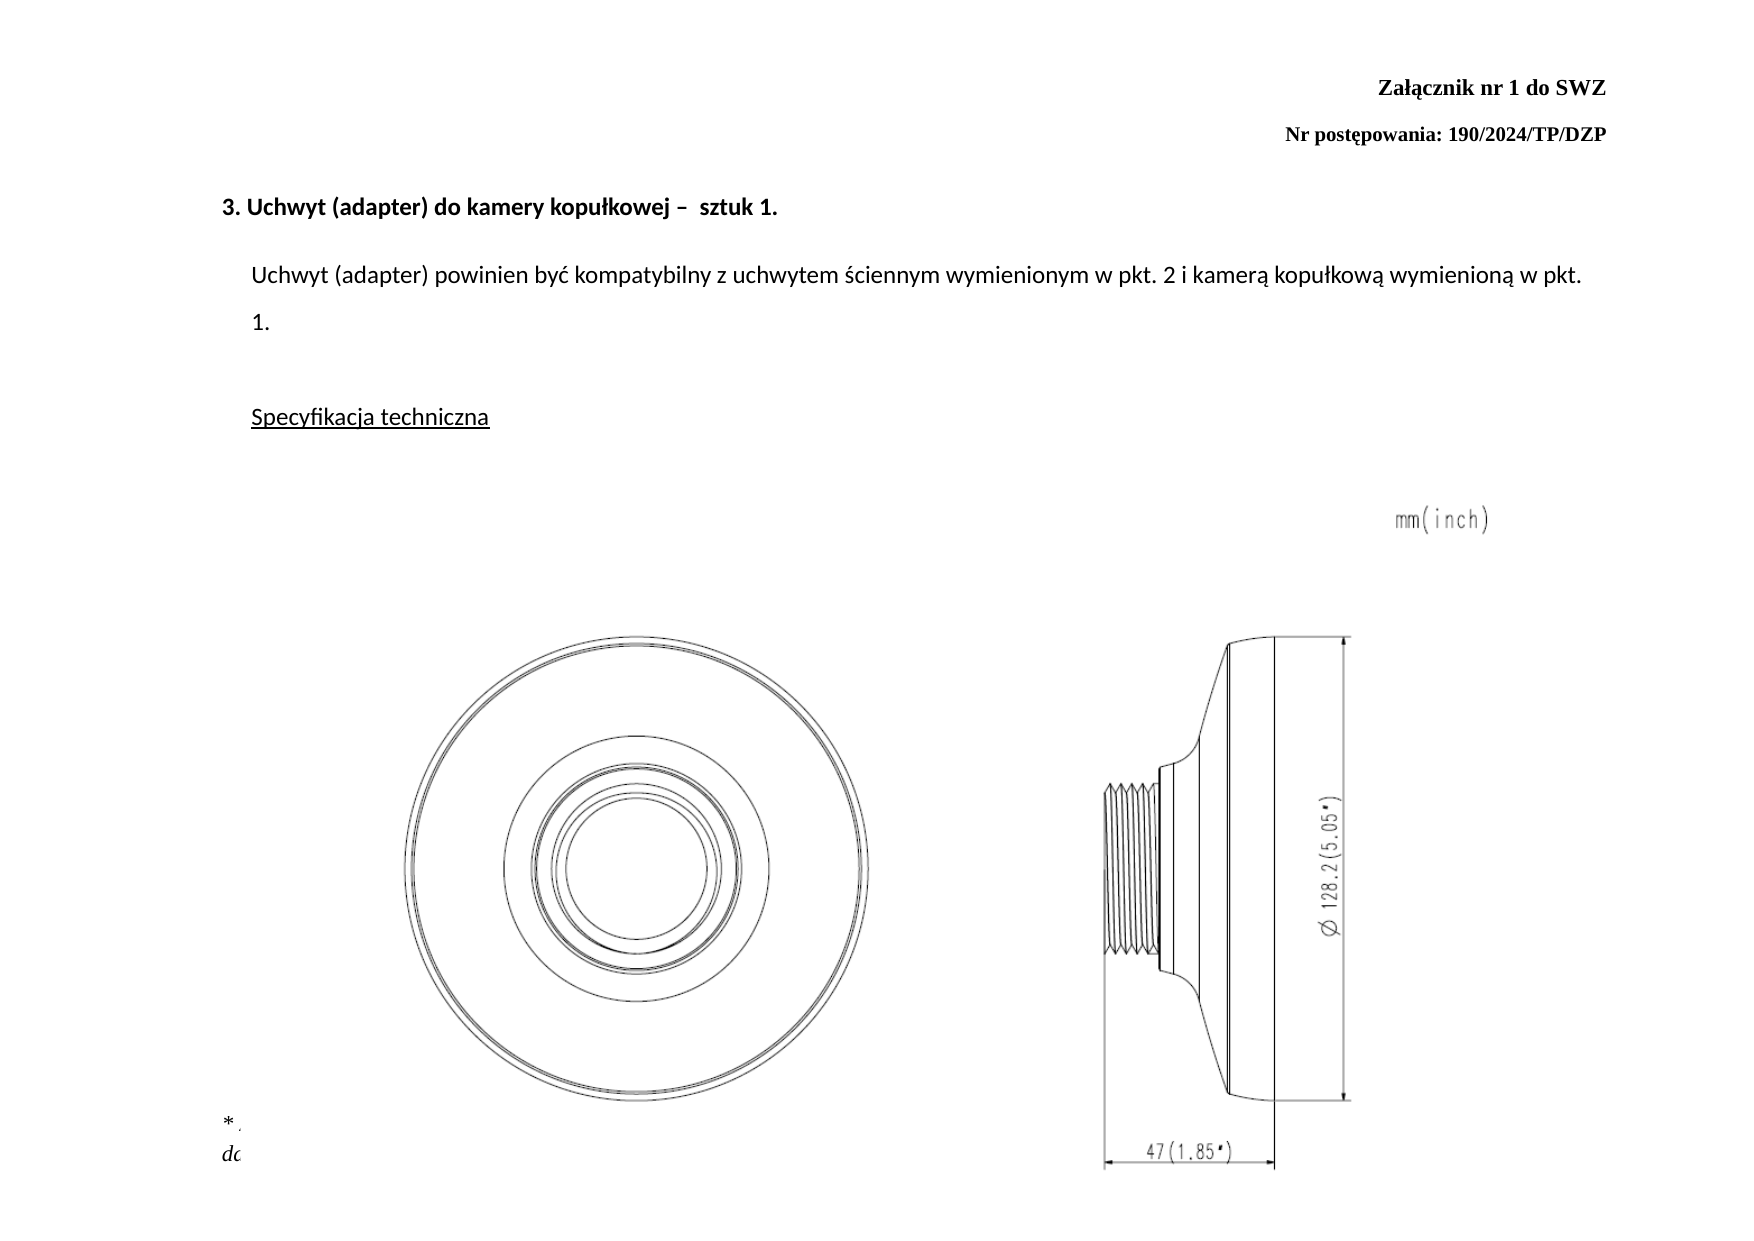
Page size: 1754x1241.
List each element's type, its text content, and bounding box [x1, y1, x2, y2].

text 3. Uchwyt (adapter) do kamery kopułkowej – sztuk 1. [222, 178, 1606, 225]
list Materiał wykonania: aluminium [1588, 503, 1606, 550]
text Specyfikacja techniczna [251, 388, 1606, 435]
text Uchwyt (adapter) powinien być kompatybilny z uchwytem ściennym wymienionym w pkt. 2 i kamerą kopułkową wymienioną w pkt. 1. [251, 246, 1606, 340]
